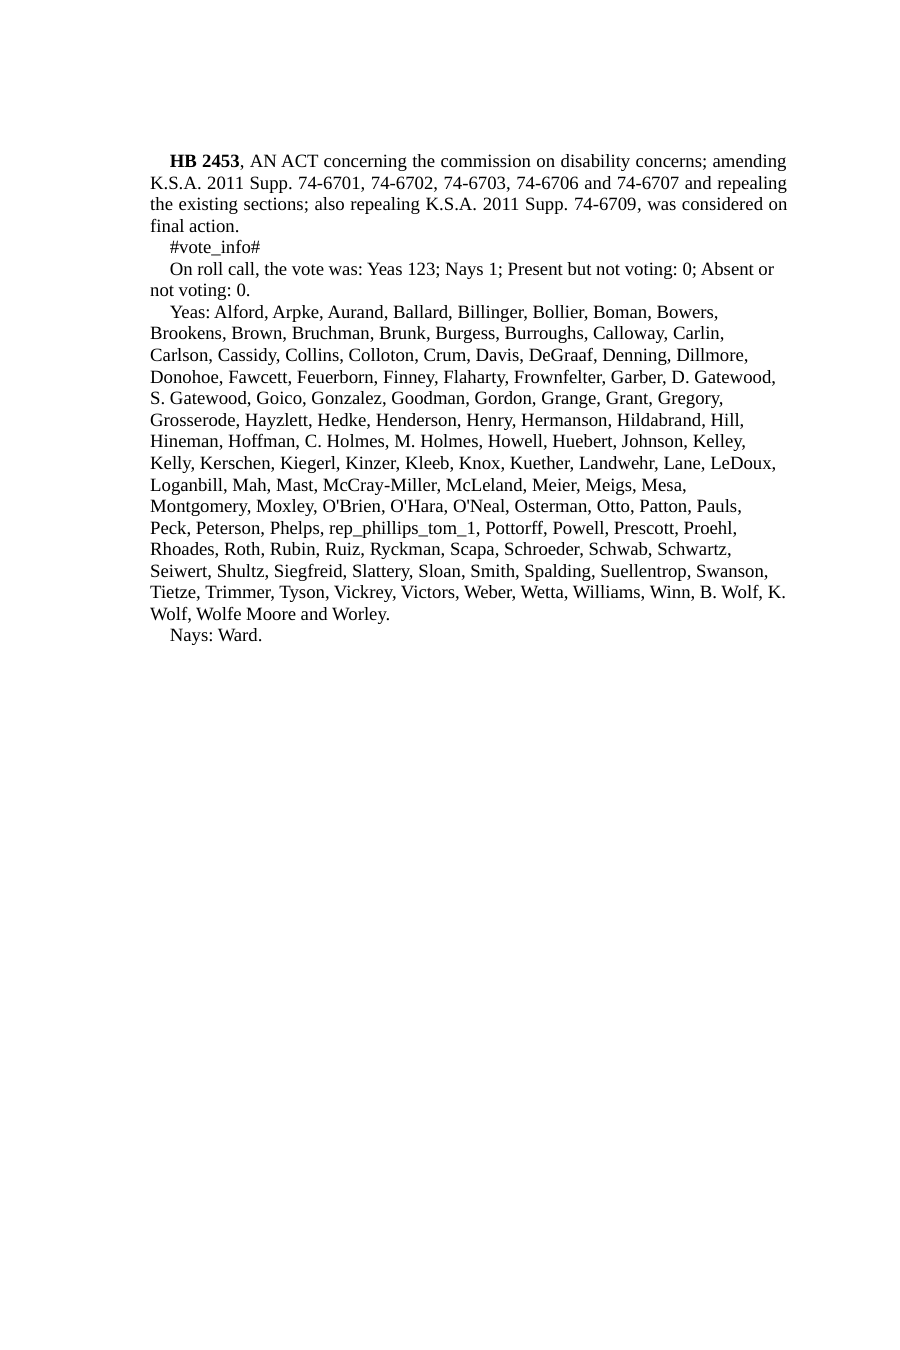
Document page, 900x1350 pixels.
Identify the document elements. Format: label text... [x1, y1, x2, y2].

text HB 2453, AN ACT concerning the commission on disability concerns; amending K.S.A. 2011 Supp. 74-6701, 74-6702, 74-6703, 74-6706 and 74-6707 and repealing the existing sections; also repealing K.S.A. 2011 Supp. 74-6709, was considered on final action. [150, 150, 787, 236]
text Yeas: Alford, Arpke, Aurand, Ballard, Billinger, Bollier, Boman, Bowers, Brookens, Brown, Bruchman, Brunk, Burgess, Burroughs, Calloway, Carlin, Carlson, Cassidy, Collins, Colloton, Crum, Davis, DeGraaf, Denning, Dillmore, Donohoe, Fawcett, Feuerborn, Finney, Flaharty, Frownfelter, Garber, D. Gatewood, S. Gatewood, Goico, Gonzalez, Goodman, Gordon, Grange, Grant, Gregory, Grosserode, Hayzlett, Hedke, Henderson, Henry, Hermanson, Hildabrand, Hill, Hineman, Hoffman, C. Holmes, M. Holmes, Howell, Huebert, Johnson, Kelley, Kelly, Kerschen, Kiegerl, Kinzer, Kleeb, Knox, Kuether, Landwehr, Lane, LeDoux, Loganbill, Mah, Mast, McCray-Miller, McLeland, Meier, Meigs, Mesa, Montgomery, Moxley, O'Brien, O'Hara, O'Neal, Osterman, Otto, Patton, Pauls, Peck, Peterson, Phelps, rep_phillips_tom_1, Pottorff, Powell, Prescott, Proehl, Rhoades, Roth, Rubin, Ruiz, Ryckman, Scapa, Schroeder, Schwab, Schwartz, Seiwert, Shultz, Siegfreid, Slattery, Sloan, Smith, Spalding, Suellentrop, Swanson, Tietze, Trimmer, Tyson, Vickrey, Victors, Weber, Wetta, Williams, Winn, B. Wolf, K. Wolf, Wolfe Moore and Worley. [150, 301, 787, 624]
text Nays: Ward. [150, 624, 787, 646]
text On roll call, the vote was: Yeas 123; Nays 1; Present but not voting: 0; Absent or not voting: 0. [150, 258, 787, 301]
text #vote_info# [150, 236, 787, 258]
